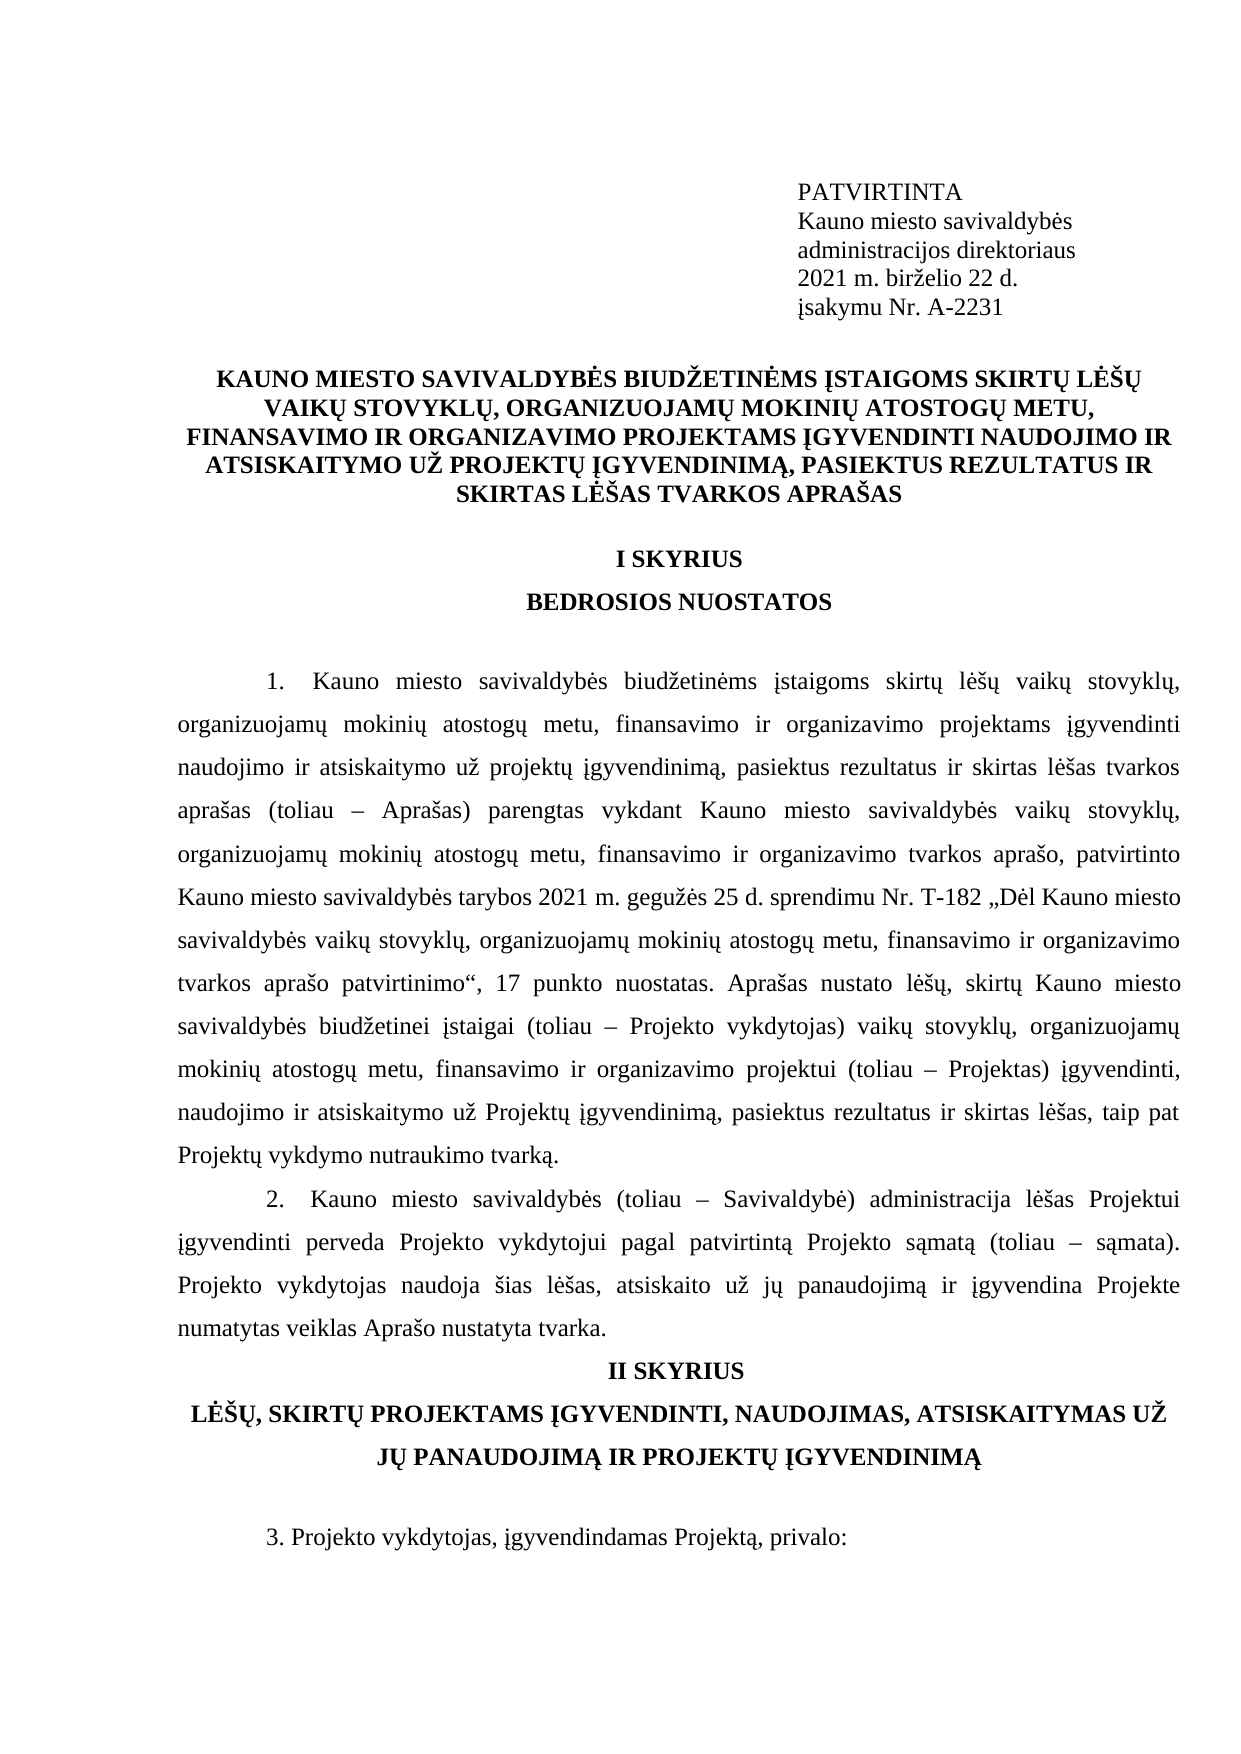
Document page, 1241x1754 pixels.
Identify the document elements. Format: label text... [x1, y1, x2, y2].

text PATVIRTINTA [797, 177, 1181, 206]
text 1. Kauno miesto savivaldybės biudžetinėms įstaigoms skirtų lėšų vaikų stovyklų, organizuojamų mokinių atostogų metu, finansavimo ir organizavimo projektams įgyvendinti naudojimo ir atsiskaitymo už projektų įgyvendinimą, pasiektus rezultatus ir skirtas lėšas tvarkos aprašas (toliau – Aprašas) parengtas vykdant Kauno miesto savivaldybės vaikų stovyklų, organizuojamų mokinių atostogų metu, finansavimo ir organizavimo tvarkos aprašo, patvirtinto Kauno miesto savivaldybės tarybos 2021 m. gegužės 25 d. sprendimu Nr. T-182 „Dėl Kauno miesto savivaldybės vaikų stovyklų, organizuojamų mokinių atostogų metu, finansavimo ir organizavimo tvarkos aprašo patvirtinimo“, 17 punkto nuostatas. Aprašas nustato lėšų, skirtų Kauno miesto savivaldybės biudžetinei įstaigai (toliau – Projekto vykdytojas) vaikų stovyklų, organizuojamų mokinių atostogų metu, finansavimo ir organizavimo projektui (toliau – Projektas) įgyvendinti, naudojimo ir atsiskaitymo už Projektų įgyvendinimą, pasiektus rezultatus ir skirtas lėšas, taip pat Projektų vykdymo nutraukimo tvarką. [177, 666, 1181, 1169]
text II SKYRIUS [177, 1356, 1181, 1385]
text BEDROSIOS NUOSTATOS [177, 587, 1181, 616]
text 2. Kauno miesto savivaldybės (toliau – Savivaldybė) administracija lėšas Projektui įgyvendinti perveda Projekto vykdytojui pagal patvirtintą Projekto sąmatą (toliau – sąmata). Projekto vykdytojas naudoja šias lėšas, atsiskaito už jų panaudojimą ir įgyvendina Projekte numatytas veiklas Aprašo nustatyta tvarka. [177, 1184, 1181, 1342]
text I SKYRIUS [177, 544, 1181, 573]
text 2021 m. birželio 22 d. [797, 263, 1181, 292]
text LĖŠŲ, SKIRTŲ PROJEKTAMS ĮGYVENDINTI, NAUDOJIMAS, ATSISKAITYMAS UŽ JŲ PANAUDOJIMĄ IR PROJEKTŲ ĮGYVENDINIMĄ [177, 1399, 1181, 1471]
text administracijos direktoriaus [797, 235, 1181, 263]
text Kauno miesto savivaldybės [797, 206, 1181, 235]
text 3. Projekto vykdytojas, įgyvendindamas Projektą, privalo: [177, 1522, 1181, 1550]
text Kauno miesto savivaldybės biudžetinėms įstaigoms skirtų lėšų vaikų stovyklų, organizuojamų mokinių atostogų metu, finansavimo ir organizavimo projektams įgyvendinti naudojimo ir atsiskaitymo už projektų įgyvendinimą, pasiektus rezultatus ir skirtas lėšas tvarkos aprašAS [177, 364, 1181, 508]
text įsakymu Nr. A-2231 [797, 292, 1181, 321]
